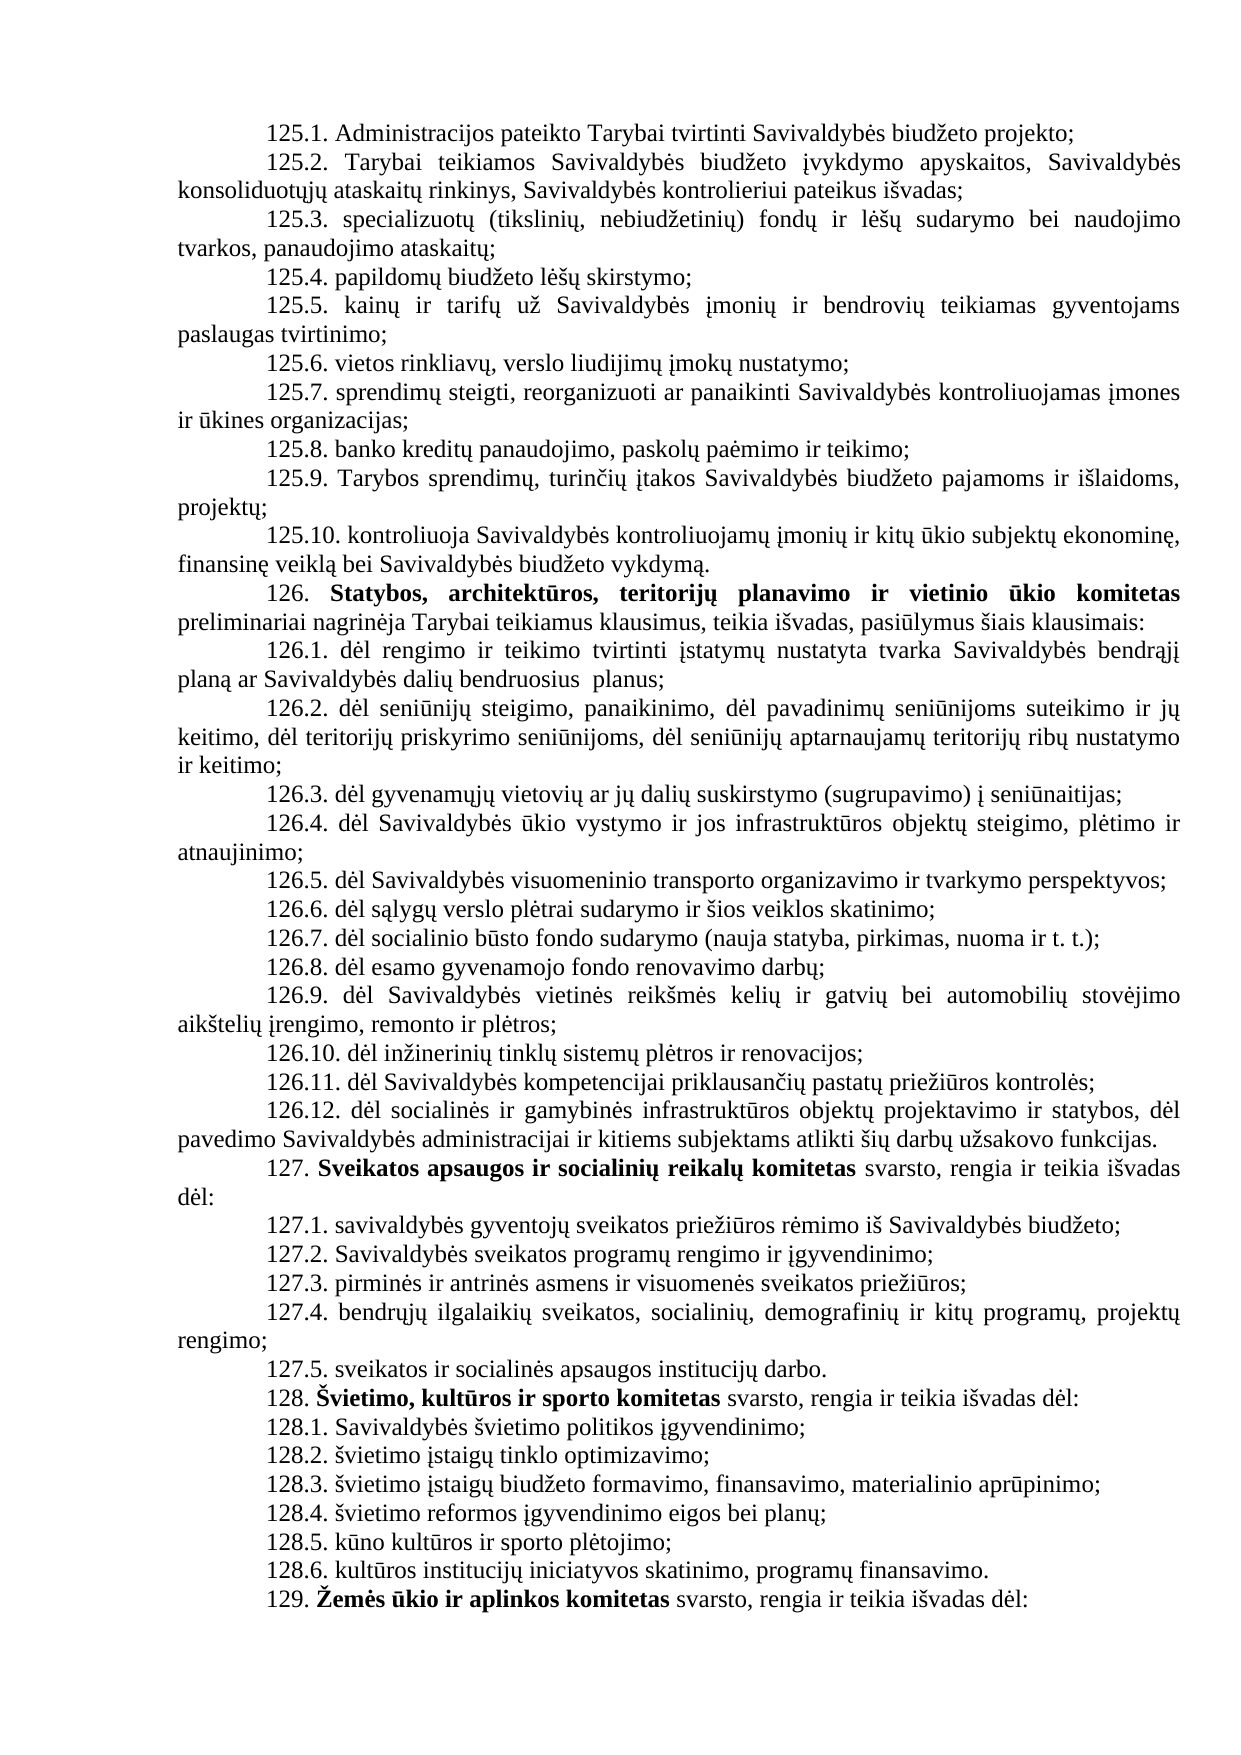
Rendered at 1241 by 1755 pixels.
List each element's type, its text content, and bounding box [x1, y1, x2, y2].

text 127. Sveikatos apsaugos ir socialinių reikalų komitetas svarsto, rengia ir teikia išvadas dėl: [177, 1153, 1181, 1211]
text 127.5. sveikatos ir socialinės apsaugos institucijų darbo. [177, 1354, 1181, 1383]
text 126.8. dėl esamo gyvenamojo fondo renovavimo darbų; [177, 952, 1181, 981]
text 126.9. dėl Savivaldybės vietinės reikšmės kelių ir gatvių bei automobilių stovėjimo aikštelių įrengimo, remonto ir plėtros; [177, 981, 1181, 1038]
text 129. Žemės ūkio ir aplinkos komitetas svarsto, rengia ir teikia išvadas dėl: [177, 1584, 1181, 1613]
text 128.2. švietimo įstaigų tinklo optimizavimo; [177, 1441, 1181, 1469]
text 126.1. dėl rengimo ir teikimo tvirtinti įstatymų nustatyta tvarka Savivaldybės bendrąjį planą ar Savivaldybės dalių bendruosius planus; [177, 636, 1181, 693]
text 125.10. kontroliuoja Savivaldybės kontroliuojamų įmonių ir kitų ūkio subjektų ekonominę, finansinę veiklą bei Savivaldybės biudžeto vykdymą. [177, 521, 1181, 578]
text 125.1. Administracijos pateikto Tarybai tvirtinti Savivaldybės biudžeto projekto; [177, 118, 1181, 147]
text 126.5. dėl Savivaldybės visuomeninio transporto organizavimo ir tvarkymo perspektyvos; [177, 866, 1181, 894]
text 125.5. kainų ir tarifų už Savivaldybės įmonių ir bendrovių teikiamas gyventojams paslaugas tvirtinimo; [177, 291, 1181, 348]
text 128.6. kultūros institucijų iniciatyvos skatinimo, programų finansavimo. [177, 1556, 1181, 1584]
text 127.4. bendrųjų ilgalaikių sveikatos, socialinių, demografinių ir kitų programų, projektų rengimo; [177, 1297, 1181, 1354]
text 126.10. dėl inžinerinių tinklų sistemų plėtros ir renovacijos; [177, 1038, 1181, 1067]
text 126.7. dėl socialinio būsto fondo sudarymo (nauja statyba, pirkimas, nuoma ir t. t.); [177, 923, 1181, 952]
text 125.2. Tarybai teikiamos Savivaldybės biudžeto įvykdymo apyskaitos, Savivaldybės konsoliduotųjų ataskaitų rinkinys, Savivaldybės kontrolieriui pateikus išvadas; [177, 147, 1181, 204]
text 125.6. vietos rinkliavų, verslo liudijimų įmokų nustatymo; [177, 348, 1181, 377]
text 127.1. savivaldybės gyventojų sveikatos priežiūros rėmimo iš Savivaldybės biudžeto; [177, 1211, 1181, 1239]
text 125.9. Tarybos sprendimų, turinčių įtakos Savivaldybės biudžeto pajamoms ir išlaidoms, projektų; [177, 463, 1181, 521]
text 127.2. Savivaldybės sveikatos programų rengimo ir įgyvendinimo; [177, 1239, 1181, 1268]
text 128.3. švietimo įstaigų biudžeto formavimo, finansavimo, materialinio aprūpinimo; [177, 1469, 1181, 1498]
text 128. Švietimo, kultūros ir sporto komitetas svarsto, rengia ir teikia išvadas dėl: [177, 1383, 1181, 1412]
text 126.3. dėl gyvenamųjų vietovių ar jų dalių suskirstymo (sugrupavimo) į seniūnaitijas; [177, 779, 1181, 808]
text 128.5. kūno kultūros ir sporto plėtojimo; [177, 1527, 1181, 1556]
text 126.6. dėl sąlygų verslo plėtrai sudarymo ir šios veiklos skatinimo; [177, 894, 1181, 923]
text 127.3. pirminės ir antrinės asmens ir visuomenės sveikatos priežiūros; [177, 1268, 1181, 1297]
text 125.7. sprendimų steigti, reorganizuoti ar panaikinti Savivaldybės kontroliuojamas įmones ir ūkines organizacijas; [177, 377, 1181, 434]
text 125.4. papildomų biudžeto lėšų skirstymo; [177, 262, 1181, 291]
text 126.12. dėl socialinės ir gamybinės infrastruktūros objektų projektavimo ir statybos, dėl pavedimo Savivaldybės administracijai ir kitiems subjektams atlikti šių darbų užsakovo funkcijas. [177, 1096, 1181, 1153]
text 126. Statybos, architektūros, teritorijų planavimo ir vietinio ūkio komitetas preliminariai nagrinėja Tarybai teikiamus klausimus, teikia išvadas, pasiūlymus šiais klausimais: [177, 578, 1181, 636]
text 126.2. dėl seniūnijų steigimo, panaikinimo, dėl pavadinimų seniūnijoms suteikimo ir jų keitimo, dėl teritorijų priskyrimo seniūnijoms, dėl seniūnijų aptarnaujamų teritorijų ribų nustatymo ir keitimo; [177, 693, 1181, 779]
text 126.4. dėl Savivaldybės ūkio vystymo ir jos infrastruktūros objektų steigimo, plėtimo ir atnaujinimo; [177, 808, 1181, 866]
text 125.8. banko kreditų panaudojimo, paskolų paėmimo ir teikimo; [177, 434, 1181, 463]
text 126.11. dėl Savivaldybės kompetencijai priklausančių pastatų priežiūros kontrolės; [177, 1067, 1181, 1096]
text 125.3. specializuotų (tikslinių, nebiudžetinių) fondų ir lėšų sudarymo bei naudojimo tvarkos, panaudojimo ataskaitų; [177, 204, 1181, 262]
text 128.1. Savivaldybės švietimo politikos įgyvendinimo; [177, 1412, 1181, 1441]
text 128.4. švietimo reformos įgyvendinimo eigos bei planų; [177, 1498, 1181, 1527]
